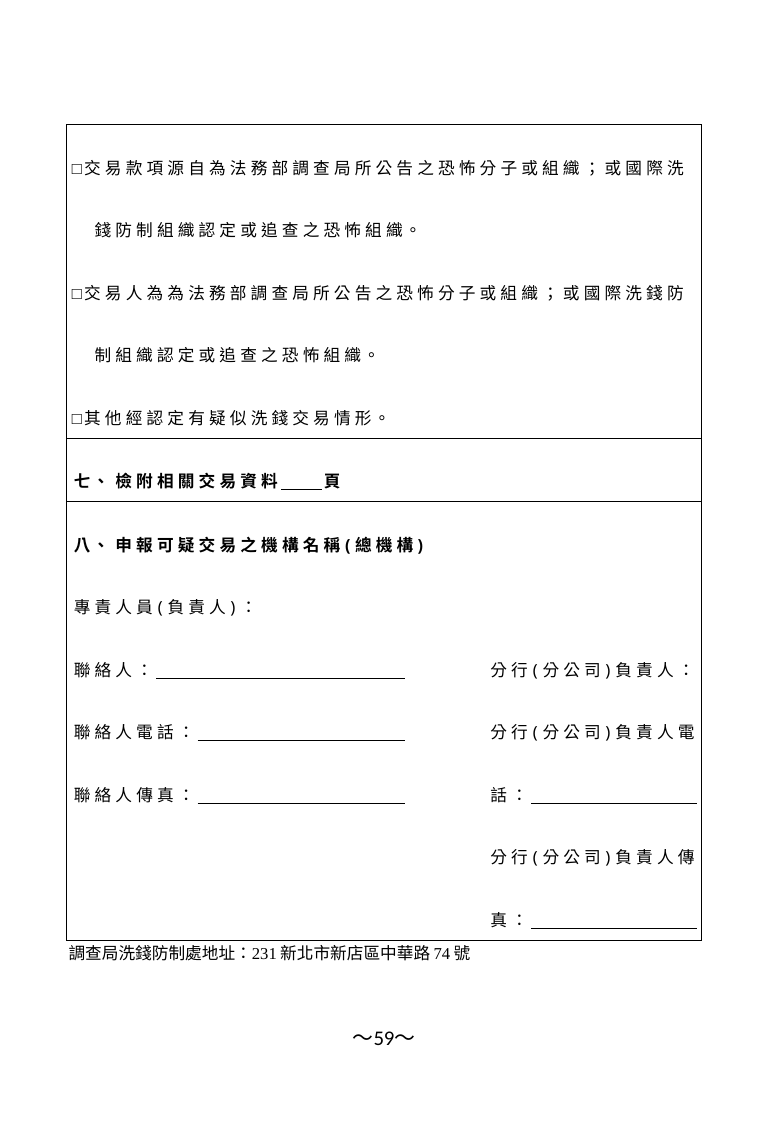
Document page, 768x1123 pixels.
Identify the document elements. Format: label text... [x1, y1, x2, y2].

table_cell 七、檢附相關交易資料 頁 [67, 439, 701, 501]
table_cell 八、申報可疑交易之機構名稱(總機構) 專責人員(負責人)： [67, 502, 701, 627]
table_cell 分行(分公司)負責人： 分行(分公司)負責人電話： 分行(分公司)負責人傳真： [480, 627, 701, 940]
table_cell □交易款項源自為法務部調查局所公告之恐怖分子或組織；或國際洗錢防制組織認定或追查之恐怖組織。 □交易人為為法務部調查局所公告之恐怖分子或組織；或國際洗錢防制組織認定或追查之恐怖組織。 □其他經認定有疑似洗錢交易情形。 [67, 125, 701, 438]
text 調查局洗錢防制處地址：231新北市新店區中華路74號 [61, 941, 707, 964]
table_cell 聯絡人： 聯絡人電話： 聯絡人傳真： [67, 627, 480, 940]
